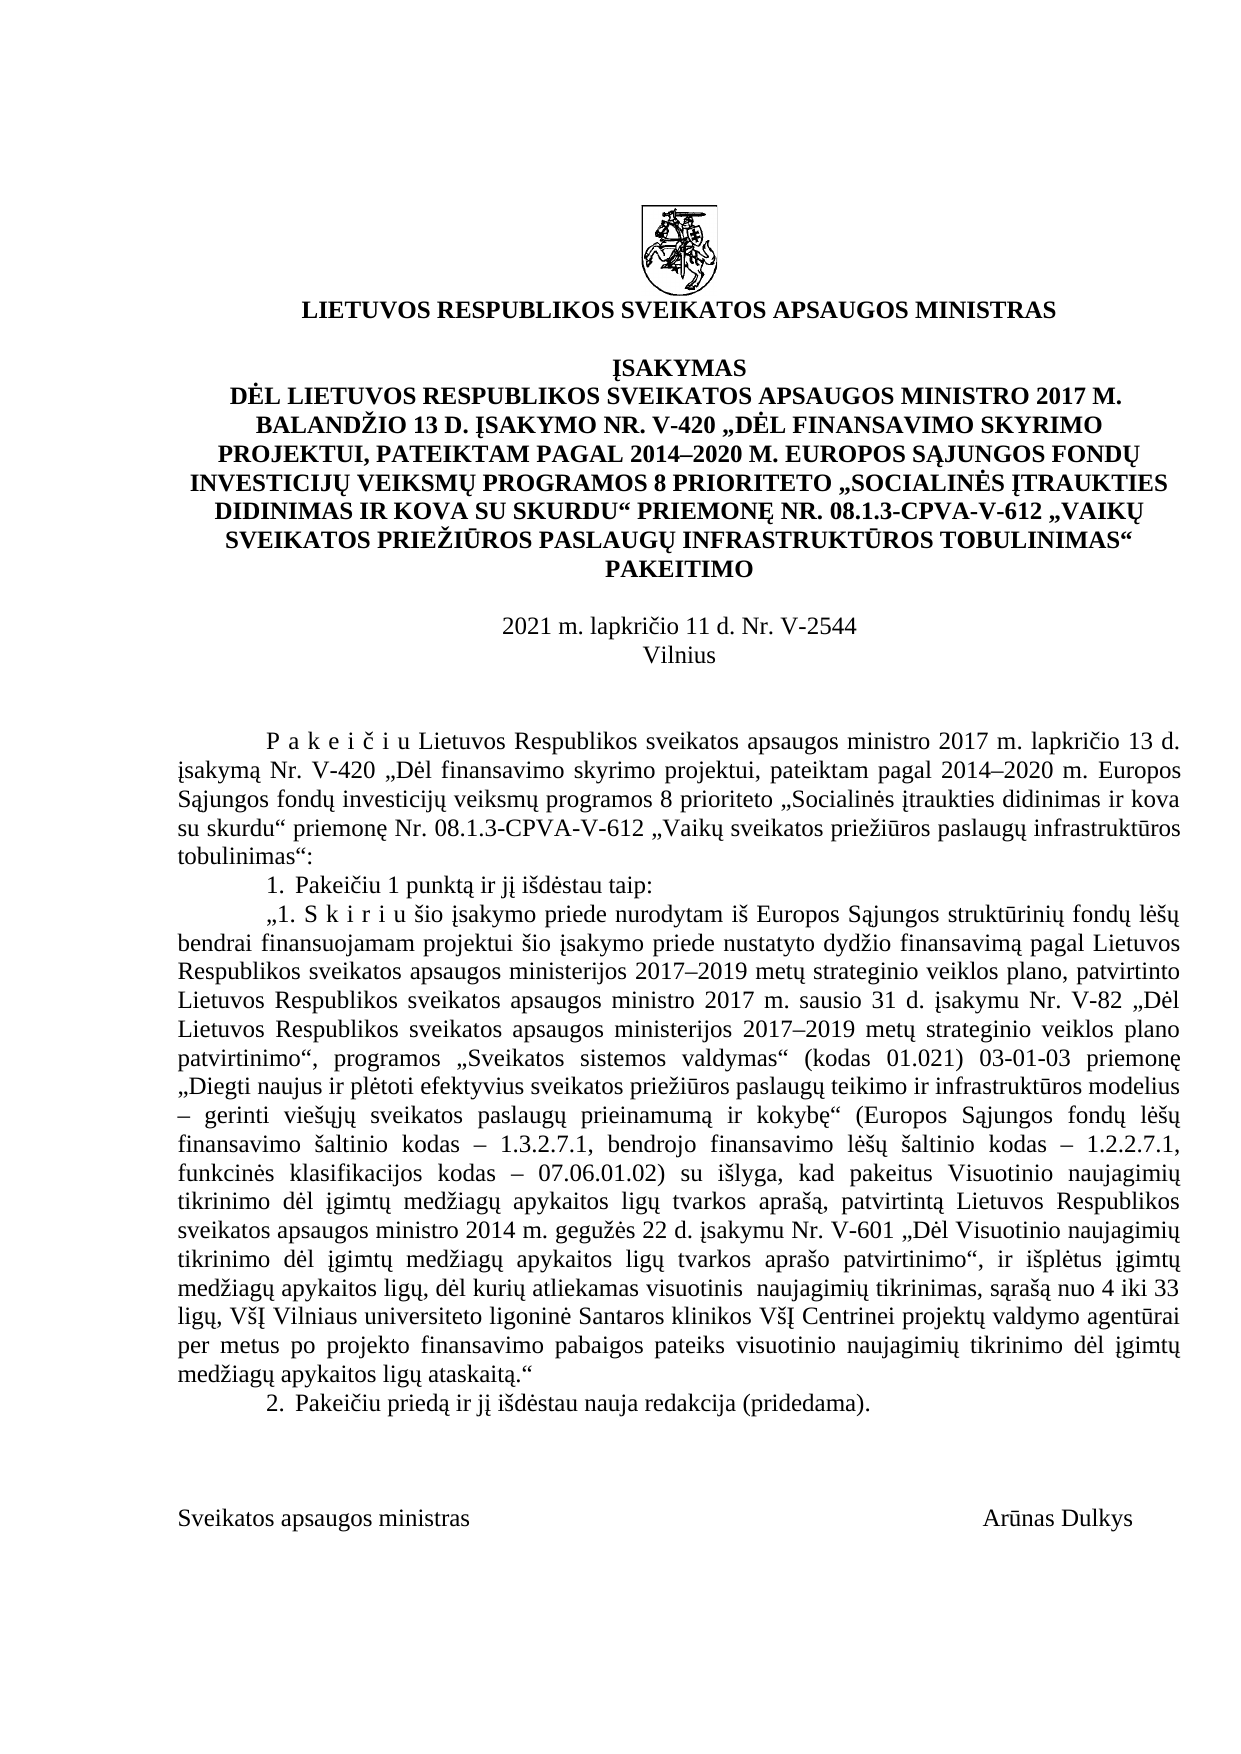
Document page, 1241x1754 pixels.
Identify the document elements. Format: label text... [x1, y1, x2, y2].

text P a k e i č i u Lietuvos Respublikos sveikatos apsaugos ministro 2017 m. lapkričio 13 d. įsakymą Nr. V-420 „Dėl finansavimo skyrimo projektui, pateiktam pagal 2014–2020 m. Europos Sąjungos fondų investicijų veiksmų programos 8 prioriteto „Socialinės įtraukties didinimas ir kova su skurdu“ priemonę Nr. 08.1.3-CPVA-V-612 „Vaikų sveikatos priežiūros paslaugų infrastruktūros tobulinimas“: [177, 726, 1181, 870]
text 1. Pakeičiu 1 punktą ir jį išdėstau taip: [266, 870, 1181, 899]
text LIETUVOS RESPUBLIKOS SVEIKATOS APSAUGOS MINISTRAS [177, 295, 1181, 324]
text Vilnius [177, 640, 1181, 669]
text Sveikatos apsaugos ministras Arūnas Dulkys [177, 1503, 1181, 1531]
text „1. S k i r i u šio įsakymo priede nurodytam iš Europos Sąjungos struktūrinių fondų lėšų bendrai finansuojamam projektui šio įsakymo priede nustatyto dydžio finansavimą pagal Lietuvos Respublikos sveikatos apsaugos ministerijos 2017–2019 metų strateginio veiklos plano, patvirtinto Lietuvos Respublikos sveikatos apsaugos ministro 2017 m. sausio 31 d. įsakymu Nr. V-82 „Dėl Lietuvos Respublikos sveikatos apsaugos ministerijos 2017–2019 metų strateginio veiklos plano patvirtinimo“, programos „Sveikatos sistemos valdymas“ (kodas 01.021) 03-01-03 priemonę „Diegti naujus ir plėtoti efektyvius sveikatos priežiūros paslaugų teikimo ir infrastruktūros modelius – gerinti viešųjų sveikatos paslaugų prieinamumą ir kokybę“ (Europos Sąjungos fondų lėšų finansavimo šaltinio kodas – 1.3.2.7.1, bendrojo finansavimo lėšų šaltinio kodas – 1.2.2.7.1, funkcinės klasifikacijos kodas – 07.06.01.02) su išlyga, kad pakeitus Visuotinio naujagimių tikrinimo dėl įgimtų medžiagų apykaitos ligų tvarkos aprašą, patvirtintą Lietuvos Respublikos sveikatos apsaugos ministro 2014 m. gegužės 22 d. įsakymu Nr. V-601 „Dėl Visuotinio naujagimių tikrinimo dėl įgimtų medžiagų apykaitos ligų tvarkos aprašo patvirtinimo“, ir išplėtus įgimtų medžiagų apykaitos ligų, dėl kurių atliekamas visuotinis naujagimių tikrinimas, sąrašą nuo 4 iki 33 ligų, VšĮ Vilniaus universiteto ligoninė Santaros klinikos VšĮ Centrinei projektų valdymo agentūrai per metus po projekto finansavimo pabaigos pateiks visuotinio naujagimių tikrinimo dėl įgimtų medžiagų apykaitos ligų ataskaitą.“ [177, 899, 1181, 1388]
text 2021 m. lapkričio 11 d. Nr. V-2544 [177, 611, 1181, 640]
text DĖL LIETUVOS RESPUBLIKOS SVEIKATOS APSAUGOS MINISTRO 2017 M. BALANDŽIO 13 D. ĮSAKYMO NR. V-420 „DĖL FINANSAVIMO SKYRIMO PROJEKTUI, PATEIKTAM PAGAL 2014–2020 M. EUROPOS SĄJUNGOS FONDŲ INVESTICIJŲ VEIKSMŲ PROGRAMOS 8 PRIORITETO „SOCIALINĖS ĮTRAUKTIES DIDINIMAS IR KOVA SU SKURDU“ PRIEMONĘ NR. 08.1.3-CPVA-V-612 „VAIKŲ SVEIKATOS PRIEŽIŪROS PASLAUGŲ INFRASTRUKTŪROS TOBULINIMAS“ PAKEITIMO [177, 381, 1181, 583]
text ĮSAKYMAS [177, 353, 1181, 381]
text 2. Pakeičiu priedą ir jį išdėstau nauja redakcija (pridedama). [266, 1388, 1181, 1416]
